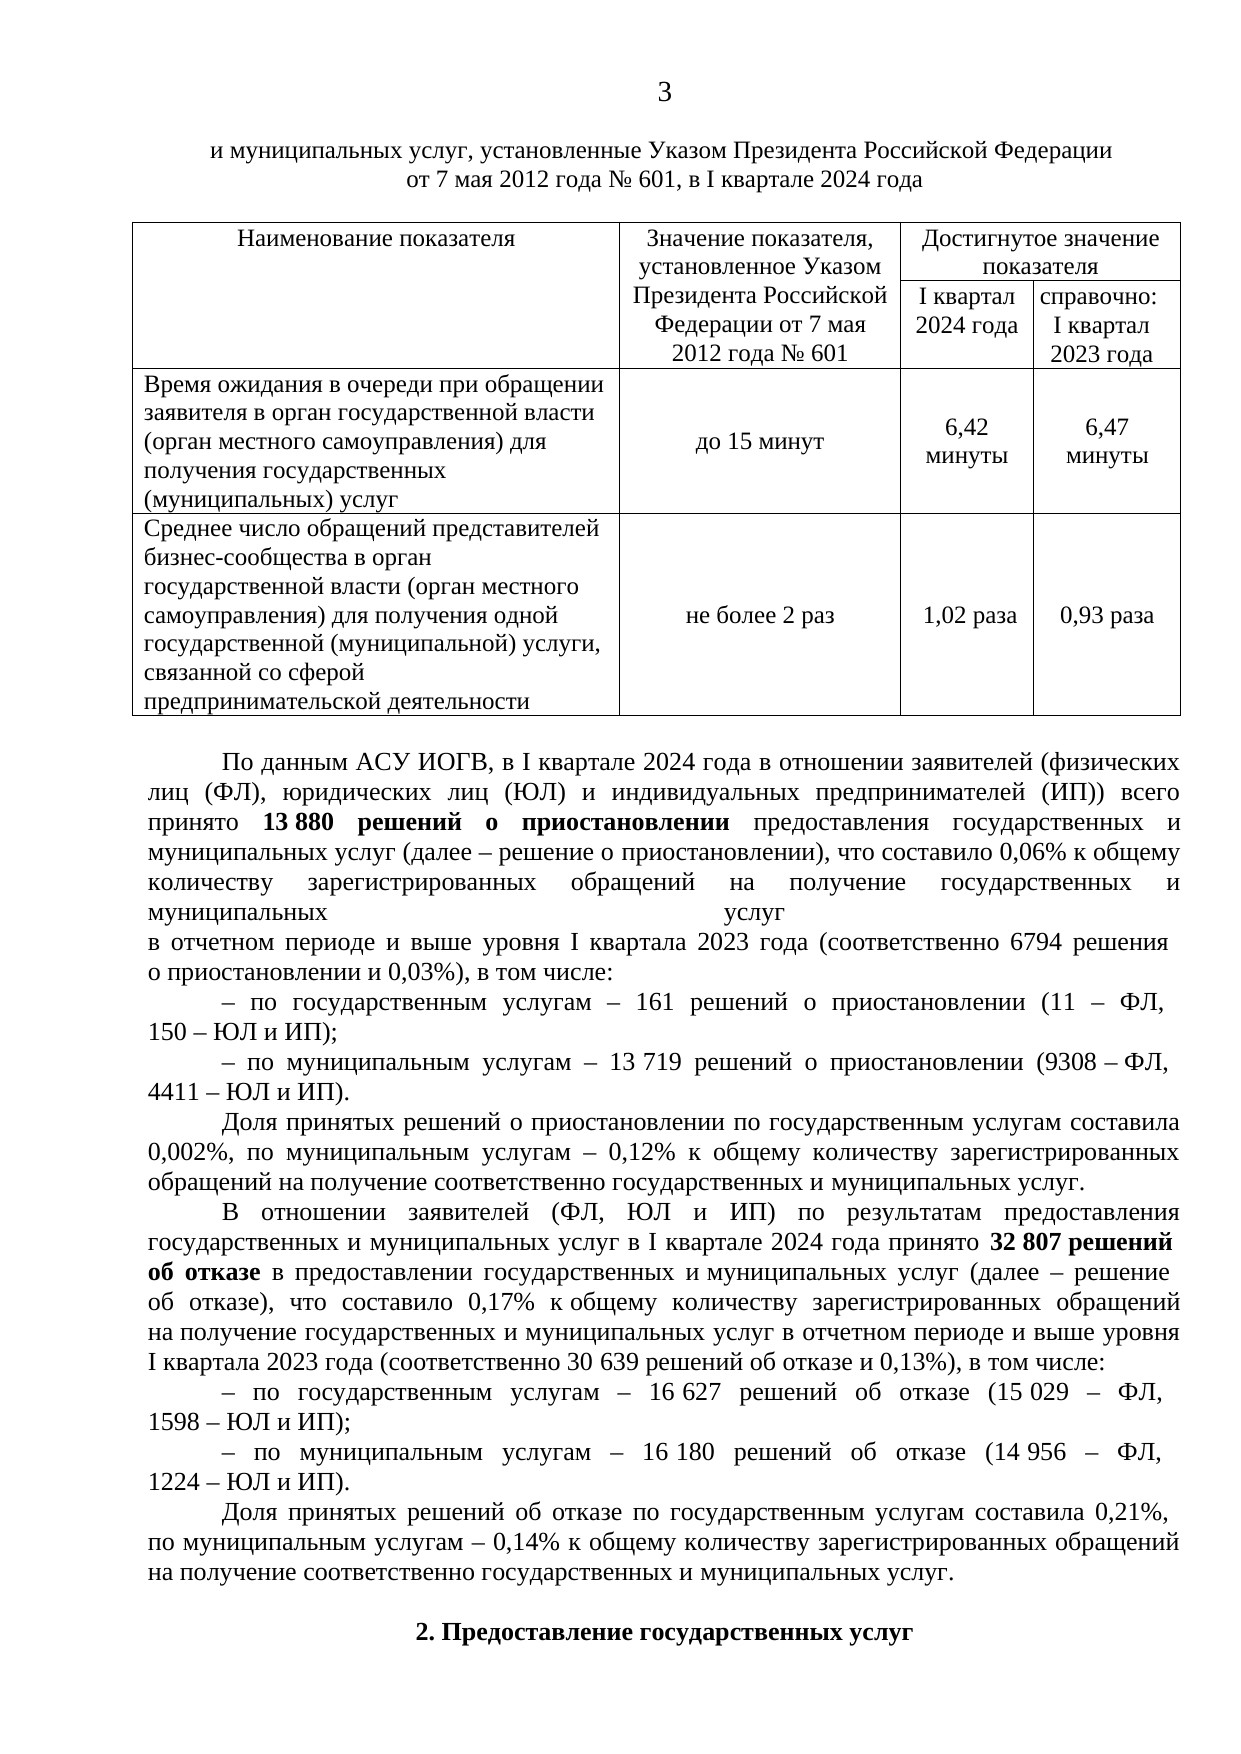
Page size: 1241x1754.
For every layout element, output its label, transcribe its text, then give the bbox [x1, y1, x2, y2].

text Доля принятых решений об отказе по государственным услугам составила 0,21%, по муниципальным услугам – 0,14% к общему количеству зарегистрированных обращений на получение соответственно государственных и муниципальных услуг. [148, 1496, 1181, 1586]
table_cell 1,02 раза [901, 514, 1033, 715]
table_header Наименование показателя [133, 223, 619, 368]
table_cell не более 2 раз [620, 514, 900, 715]
table_cell 6,42 минуты [901, 369, 1033, 512]
text – по государственным услугам – 161 решений о приостановлении (11 – ФЛ, 150 – ЮЛ и ИП); [148, 986, 1181, 1046]
table_cell справочно: I квартал 2023 года [1034, 281, 1180, 368]
text и муниципальных услуг, установленные Указом Президента Российской Федерации от 7 мая 2012 года № 601, в I квартале 2024 года [148, 135, 1181, 193]
text По данным АСУ ИОГВ, в I квартале 2024 года в отношении заявителей (физических лиц (ФЛ), юридических лиц (ЮЛ) и индивидуальных предпринимателей (ИП)) всего принято 13 880 решений о приостановлении предоставления государственных и муниципальных услуг (далее – решение о приостановлении), что составило 0,06% к общему количеству зарегистрированных обращений на получение государственных и муниципальных услуг в отчетном периоде и выше уровня I квартала 2023 года (соответственно 6794 решения о приостановлении и 0,03%), в том числе: [148, 746, 1181, 986]
text Доля принятых решений о приостановлении по государственным услугам составила 0,002%, по муниципальным услугам – 0,12% к общему количеству зарегистрированных обращений на получение соответственно государственных и муниципальных услуг. [148, 1106, 1181, 1196]
table_header Значение показателя, установленное Указом Президента Российской Федерации от 7 мая 2012 года № 601 [620, 223, 900, 368]
text – по муниципальным услугам – 16 180 решений об отказе (14 956 – ФЛ, 1224 – ЮЛ и ИП). [148, 1436, 1181, 1496]
text 2. Предоставление государственных услуг [148, 1616, 1181, 1646]
table_cell I квартал 2024 года [901, 281, 1033, 368]
table_cell Среднее число обращений представителей бизнес-сообщества в орган государственной власти (орган местного самоуправления) для получения одной государственной (муниципальной) услуги, связанной со сферой предпринимательской деятельности [133, 514, 619, 715]
text – по муниципальным услугам – 13 719 решений о приостановлении (9308 – ФЛ, 4411 – ЮЛ и ИП). [148, 1046, 1181, 1106]
table_cell до 15 минут [620, 369, 900, 512]
table_cell 6,47 минуты [1034, 369, 1180, 512]
text – по государственным услугам – 16 627 решений об отказе (15 029 – ФЛ, 1598 – ЮЛ и ИП); [148, 1376, 1181, 1436]
table_cell 0,93 раза [1034, 514, 1180, 715]
text В отношении заявителей (ФЛ, ЮЛ и ИП) по результатам предоставления государственных и муниципальных услуг в I квартале 2024 года принято 32 807 решений об отказе в предоставлении государственных и муниципальных услуг (далее – решение об отказе), что составило 0,17% к общему количеству зарегистрированных обращений на получение государственных и муниципальных услуг в отчетном периоде и выше уровня I квартала 2023 года (соответственно 30 639 решений об отказе и 0,13%), в том числе: [148, 1196, 1181, 1376]
table_cell Время ожидания в очереди при обращении заявителя в орган государственной власти (орган местного самоуправления) для получения государственных (муниципальных) услуг [133, 369, 619, 512]
table_header Достигнутое значение показателя [901, 223, 1180, 280]
